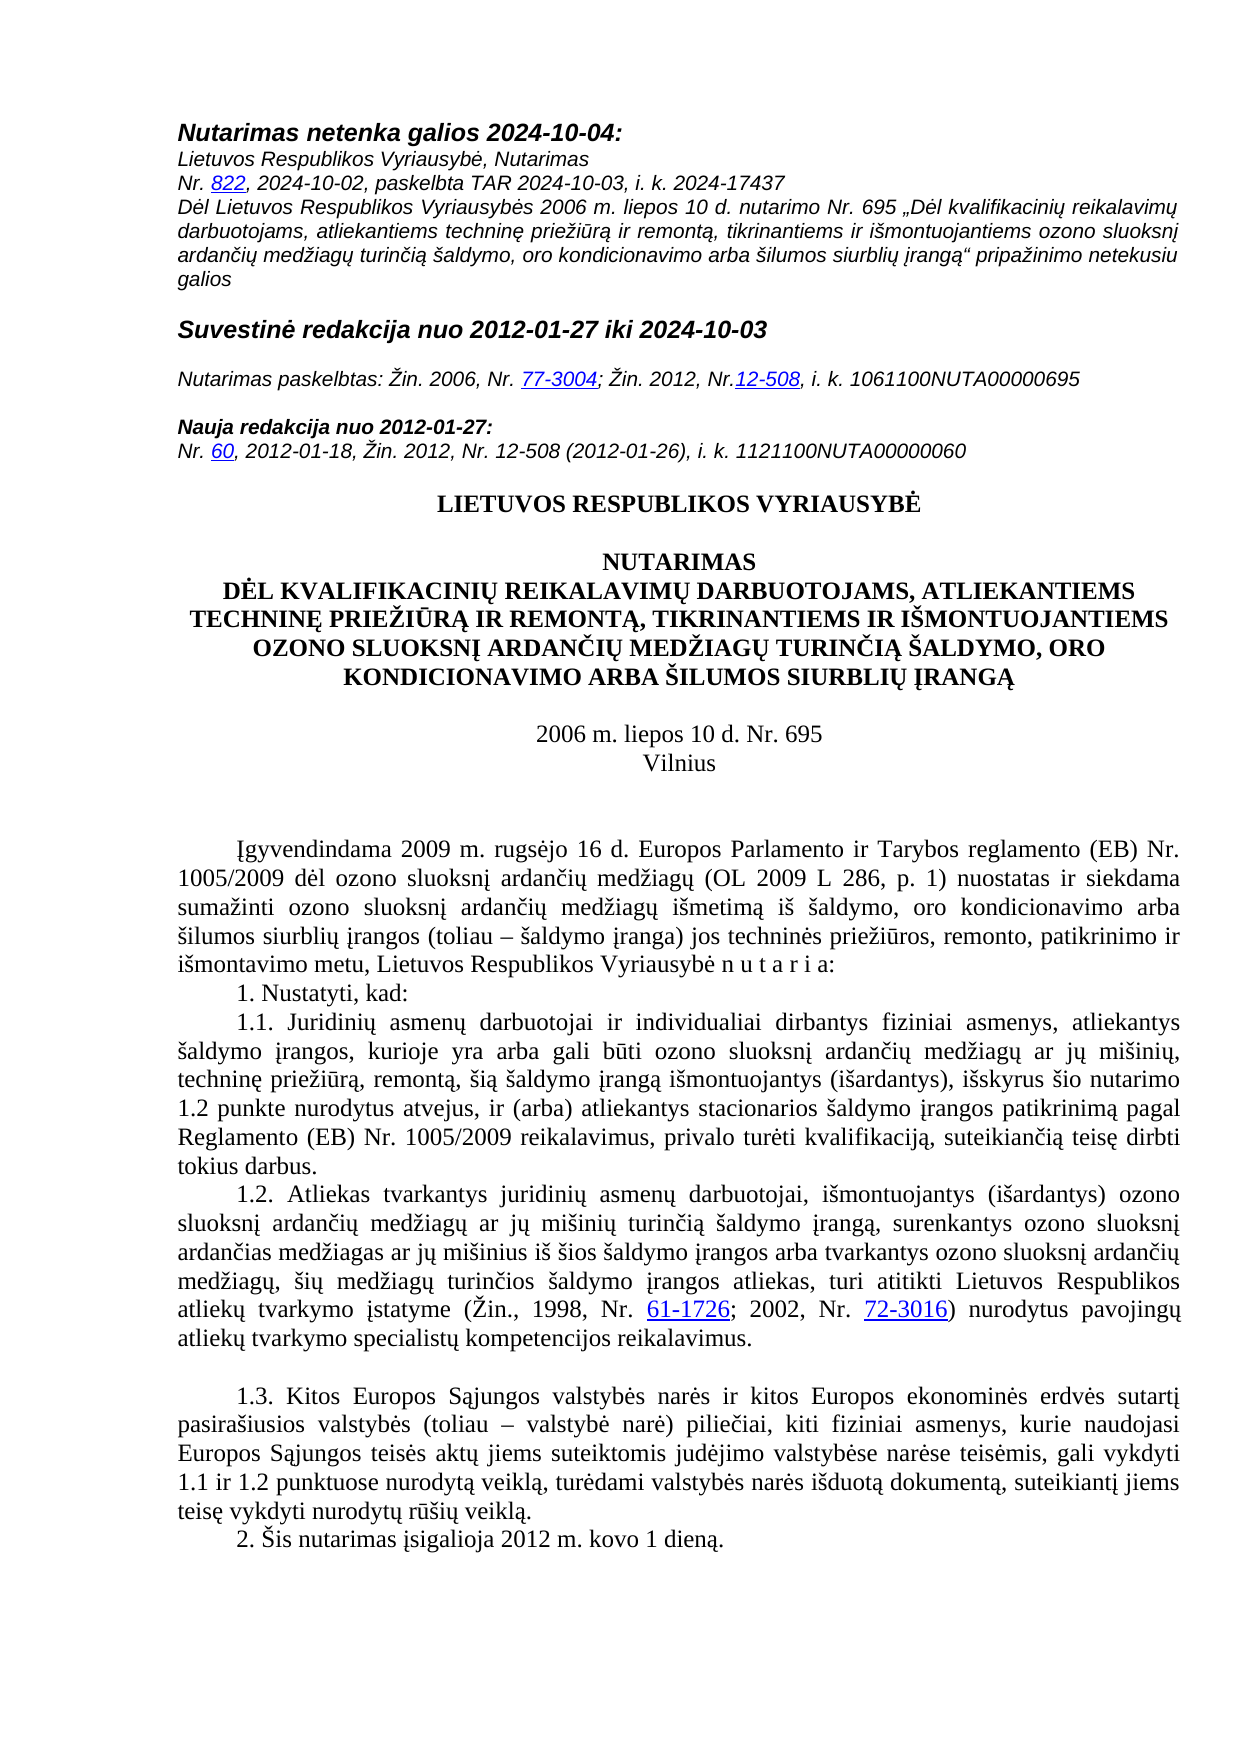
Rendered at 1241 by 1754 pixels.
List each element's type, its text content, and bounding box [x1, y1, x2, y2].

text Nr. 60, 2012-01-18, Žin. 2012, Nr. 12-508 (2012-01-26), i. k. 1121100NUTA00000060 [177, 439, 1181, 463]
text 2. Šis nutarimas įsigalioja 2012 m. kovo 1 dieną. [177, 1524, 1181, 1553]
text Įgyvendindama 2009 m. rugsėjo 16 d. Europos Parlamento ir Tarybos reglamento (EB) Nr. 1005/2009 dėl ozono sluoksnį ardančių medžiagų (OL 2009 L 286, p. 1) nuostatas ir siekdama sumažinti ozono sluoksnį ardančių medžiagų išmetimą iš šaldymo, oro kondicionavimo arba šilumos siurblių įrangos (toliau – šaldymo įranga) jos techninės priežiūros, remonto, patikrinimo ir išmontavimo metu, Lietuvos Respublikos Vyriausybė n u t a r i a: [177, 834, 1181, 978]
text Nauja redakcija nuo 2012-01-27: [177, 415, 1181, 439]
text NUTARIMAS [177, 547, 1181, 576]
text LIETUVOS RESPUBLIKOS VYRIAUSYBĖ [177, 489, 1181, 518]
text 1.2. Atliekas tvarkantys juridinių asmenų darbuotojai, išmontuojantys (išardantys) ozono sluoksnį ardančių medžiagų ar jų mišinių turinčią šaldymo įrangą, surenkantys ozono sluoksnį ardančias medžiagas ar jų mišinius iš šios šaldymo įrangos arba tvarkantys ozono sluoksnį ardančių medžiagų, šių medžiagų turinčios šaldymo įrangos atliekas, turi atitikti Lietuvos Respublikos atliekų tvarkymo įstatyme (Žin., 1998, Nr. 61-1726; 2002, Nr. 72-3016) nurodytus pavojingų atliekų tvarkymo specialistų kompetencijos reikalavimus. [177, 1179, 1181, 1352]
text Nr. 822, 2024-10-02, paskelbta TAR 2024-10-03, i. k. 2024-17437 [177, 171, 1181, 195]
text 1.3. Kitos Europos Sąjungos valstybės narės ir kitos Europos ekonominės erdvės sutartį pasirašiusios valstybės (toliau – valstybė narė) piliečiai, kiti fiziniai asmenys, kurie naudojasi Europos Sąjungos teisės aktų jiems suteiktomis judėjimo valstybėse narėse teisėmis, gali vykdyti 1.1 ir 1.2 punktuose nurodytą veiklą, turėdami valstybės narės išduotą dokumentą, suteikiantį jiems teisę vykdyti nurodytų rūšių veiklą. [177, 1381, 1181, 1524]
text 1. Nustatyti, kad: [177, 978, 1181, 1007]
text 1.1. Juridinių asmenų darbuotojai ir individualiai dirbantys fiziniai asmenys, atliekantys šaldymo įrangos, kurioje yra arba gali būti ozono sluoksnį ardančių medžiagų ar jų mišinių, techninę priežiūrą, remontą, šią šaldymo įrangą išmontuojantys (išardantys), išskyrus šio nutarimo 1.2 punkte nurodytus atvejus, ir (arba) atliekantys stacionarios šaldymo įrangos patikrinimą pagal Reglamento (EB) Nr. 1005/2009 reikalavimus, privalo turėti kvalifikaciją, suteikiančią teisę dirbti tokius darbus. [177, 1007, 1181, 1179]
text Nutarimas netenka galios 2024-10-04: [177, 118, 1181, 147]
text Suvestinė redakcija nuo 2012-01-27 iki 2024-10-03 [177, 314, 1181, 343]
text Nutarimas paskelbtas: Žin. 2006, Nr. 77-3004; Žin. 2012, Nr.12-508, i. k. 1061100NUTA00000695 [177, 367, 1181, 391]
text 2006 m. liepos 10 d. Nr. 695 [177, 719, 1181, 748]
text Vilnius [177, 748, 1181, 777]
text Dėl Lietuvos Respublikos Vyriausybės 2006 m. liepos 10 d. nutarimo Nr. 695 „Dėl kvalifikacinių reikalavimų darbuotojams, atliekantiems techninę priežiūrą ir remontą, tikrinantiems ir išmontuojantiems ozono sluoksnį ardančių medžiagų turinčią šaldymo, oro kondicionavimo arba šilumos siurblių įrangą“ pripažinimo netekusiu galios [177, 195, 1181, 291]
text DĖL KVALIFIKACINIŲ REIKALAVIMŲ DARBUOTOJAMS, ATLIEKANTIEMS TECHNINĘ PRIEŽIŪRĄ IR REMONTĄ, TIKRINANTIEMS IR IŠMONTUOJANTIEMS OZONO SLUOKSNĮ ARDANČIŲ MEDŽIAGŲ TURINČIĄ ŠALDYMO, ORO KONDICIONAVIMO ARBA ŠILUMOS SIURBLIŲ ĮRANGĄ [177, 576, 1181, 691]
text Lietuvos Respublikos Vyriausybė, Nutarimas [177, 147, 1181, 171]
